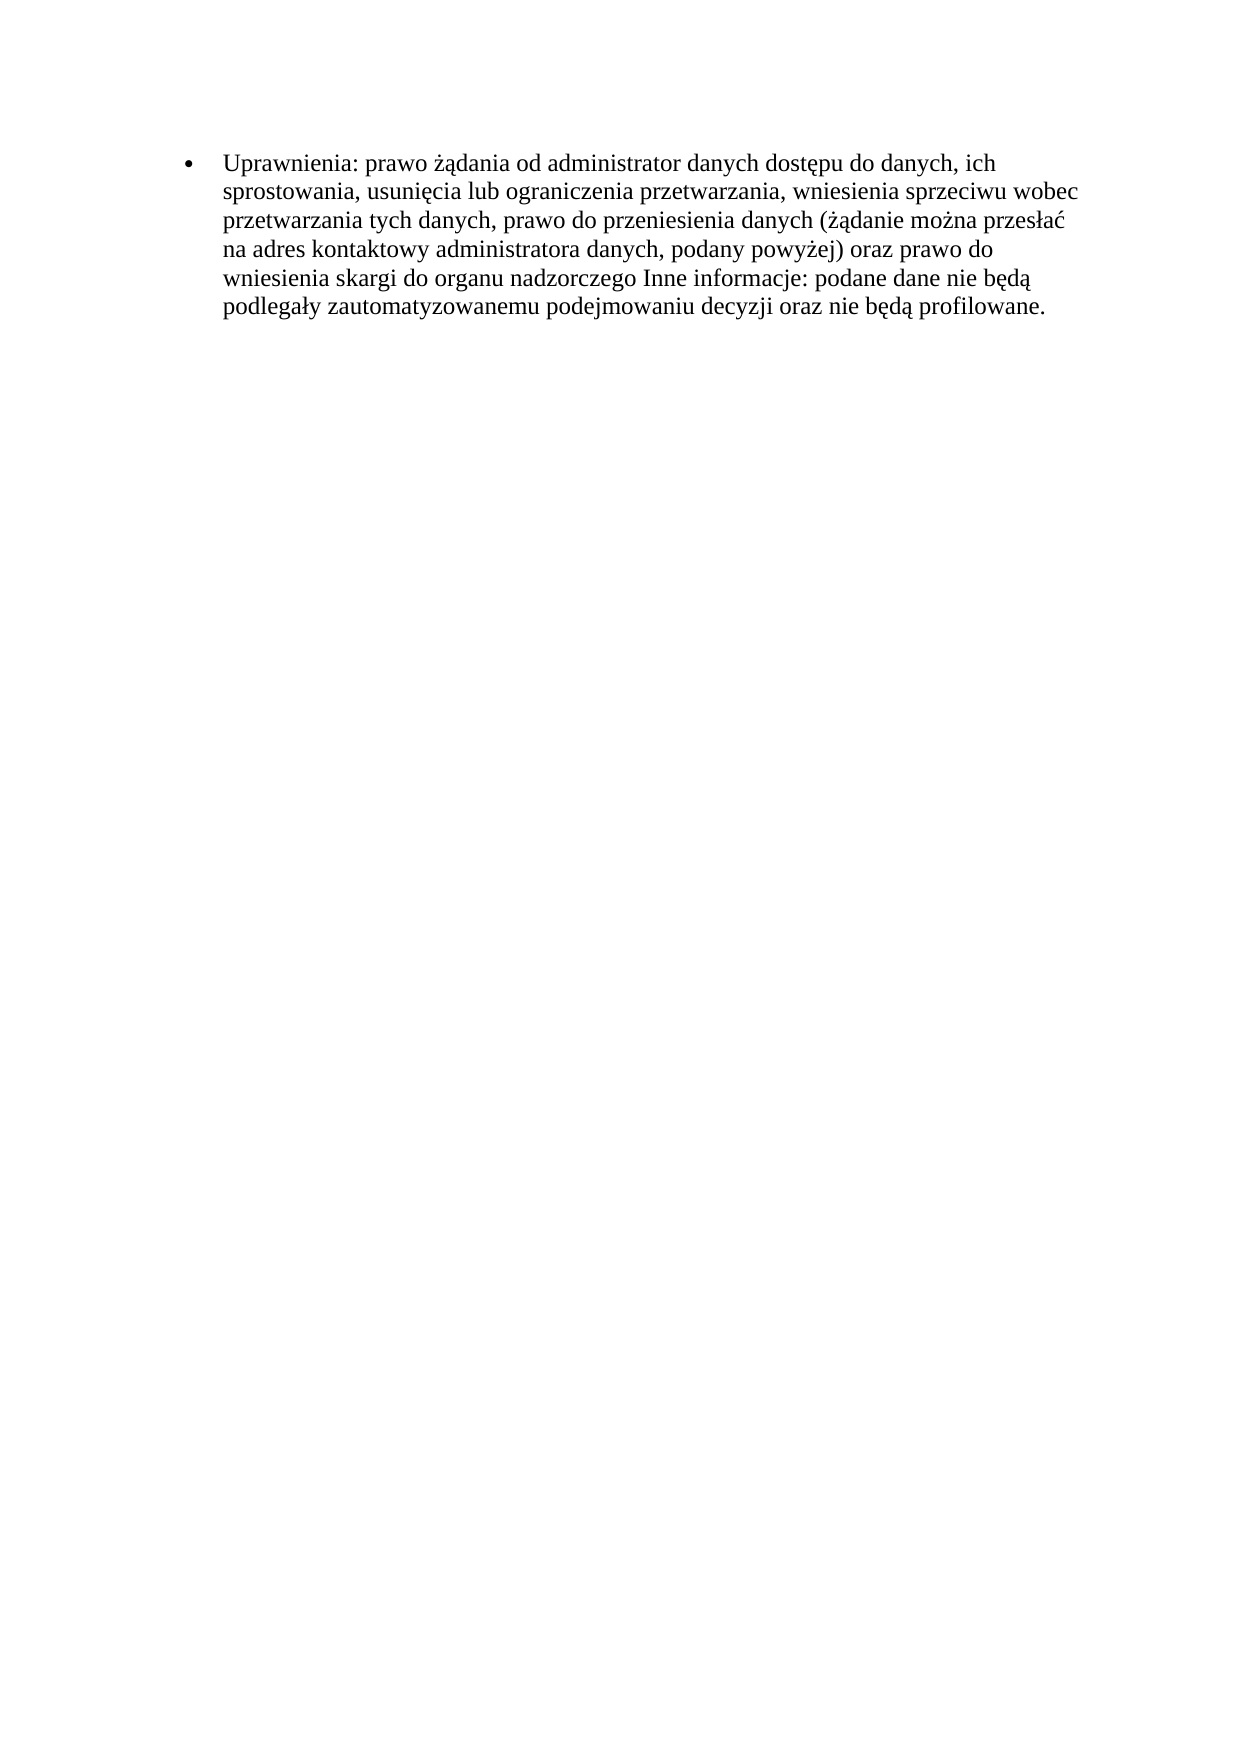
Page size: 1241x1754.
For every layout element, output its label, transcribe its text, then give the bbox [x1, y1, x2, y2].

list Uprawnienia: prawo żądania od administrator danych dostępu do danych, ich sprostowania, usunięcia lub ograniczenia przetwarzania, wniesienia sprzeciwu wobec przetwarzania tych danych, prawo do przeniesienia danych (żądanie można przesłać na adres kontaktowy administratora danych, podany powyżej) oraz prawo do wniesienia skargi do organu nadzorczego Inne informacje: podane dane nie będą podlegały zautomatyzowanemu podejmowaniu decyzji oraz nie będą profilowane. [185, 148, 1093, 320]
